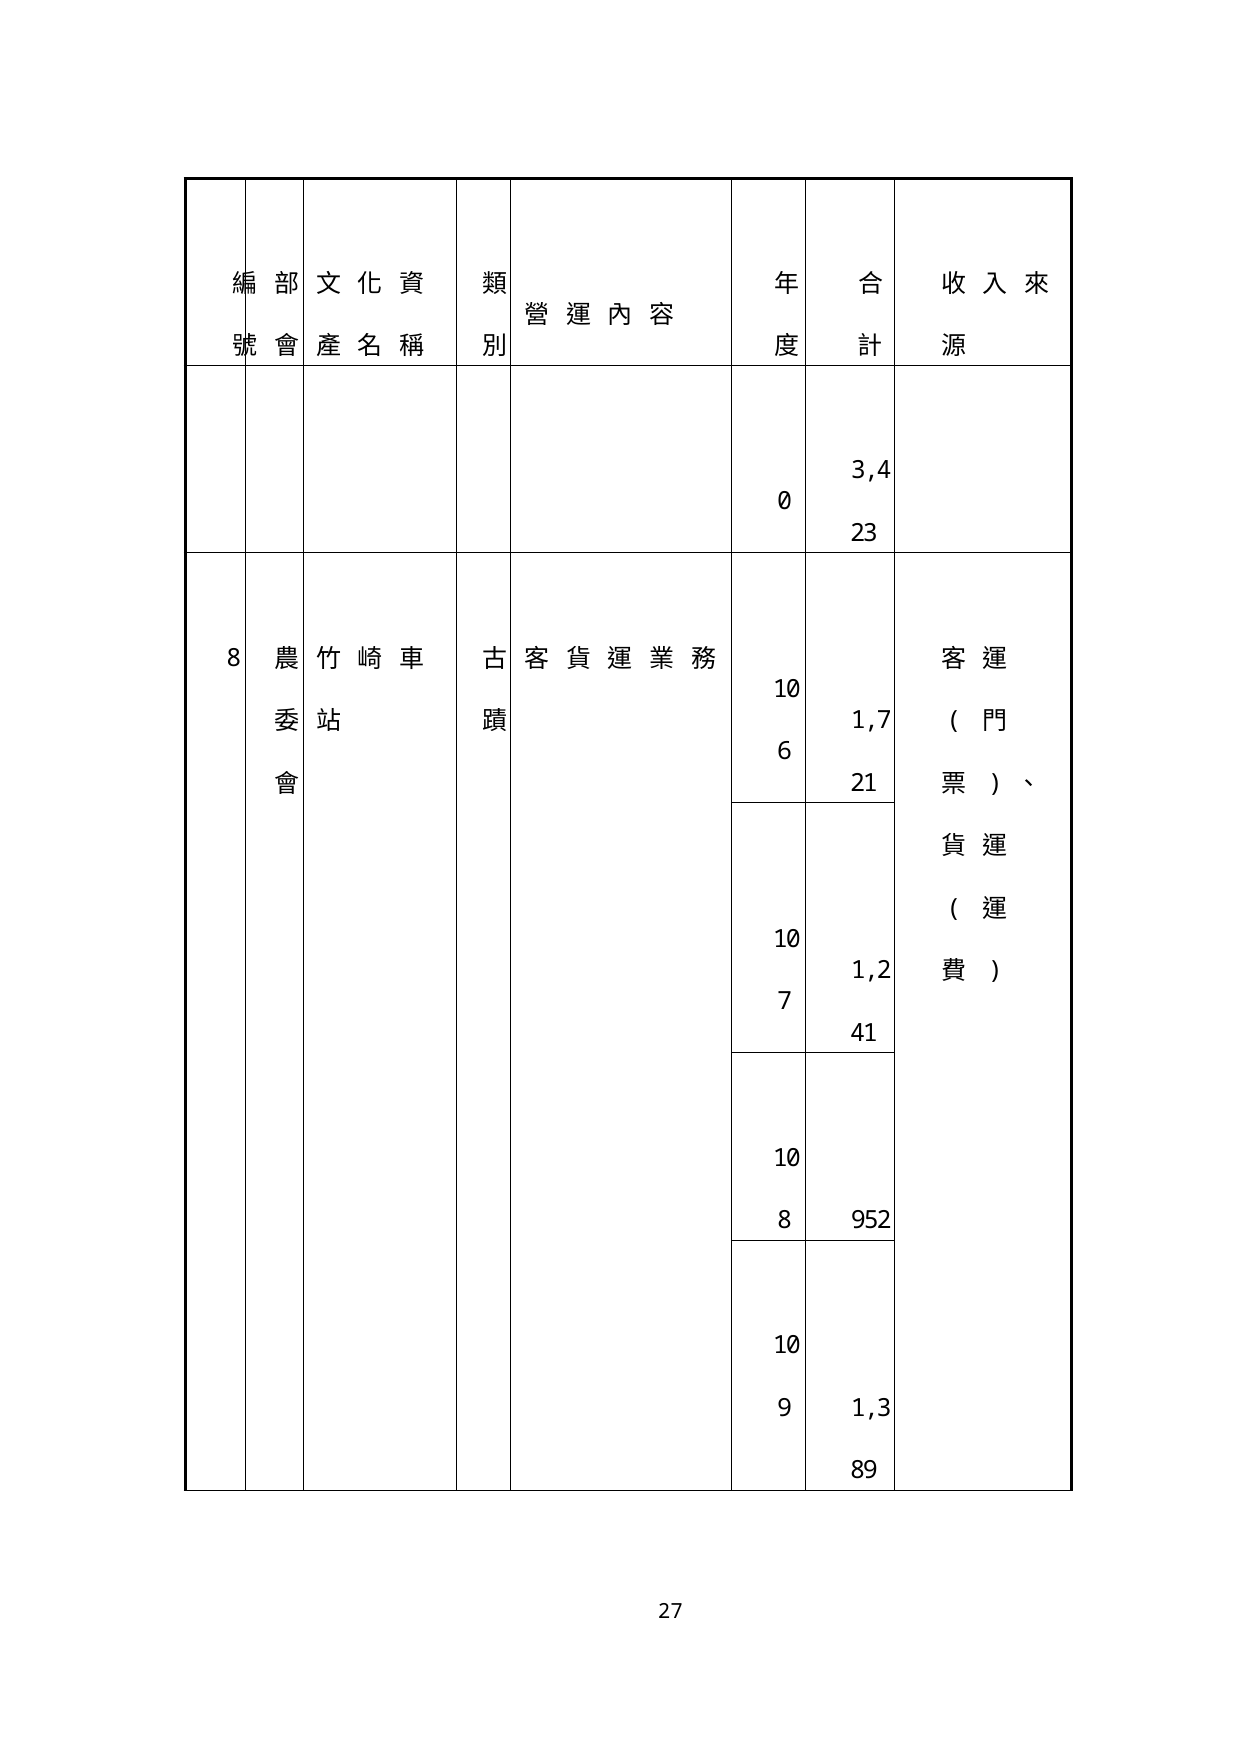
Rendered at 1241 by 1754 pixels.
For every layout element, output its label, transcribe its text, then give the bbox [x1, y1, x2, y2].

table_cell [511, 366, 731, 552]
table_cell 1,241 [806, 803, 894, 1052]
table_cell 竹崎車站 [304, 553, 456, 1490]
table_header 營運內容 [511, 180, 731, 365]
table_header 部會 [246, 180, 303, 365]
table_cell [246, 366, 303, 552]
table_cell [187, 366, 245, 552]
table_cell 0 [732, 366, 805, 552]
table_cell 3,423 [806, 366, 894, 552]
table_header 年度 [732, 180, 805, 365]
table_cell 古蹟 [457, 553, 510, 1490]
table_header 收入來源 [895, 180, 1070, 365]
table_cell [895, 366, 1070, 552]
table_cell 農委會 [246, 553, 303, 1490]
table_cell 952 [806, 1053, 894, 1240]
table_header 合計 [806, 180, 894, 365]
table_cell 109 [732, 1241, 805, 1490]
table_cell 客貨運業務 [511, 553, 731, 1490]
table_cell 106 [732, 553, 805, 802]
table_cell 108 [732, 1053, 805, 1240]
table_cell 107 [732, 803, 805, 1052]
table_header 文化資產名稱 [304, 180, 456, 365]
table_cell [304, 366, 456, 552]
table_cell 1,721 [806, 553, 894, 802]
table_cell 1,389 [806, 1241, 894, 1490]
table_cell 8 [187, 553, 245, 1490]
table_header 類別 [457, 180, 510, 365]
table_cell [457, 366, 510, 552]
table_header 編號 [187, 180, 245, 365]
table_cell 客運(門票)、貨運(運費) [895, 553, 1070, 1490]
